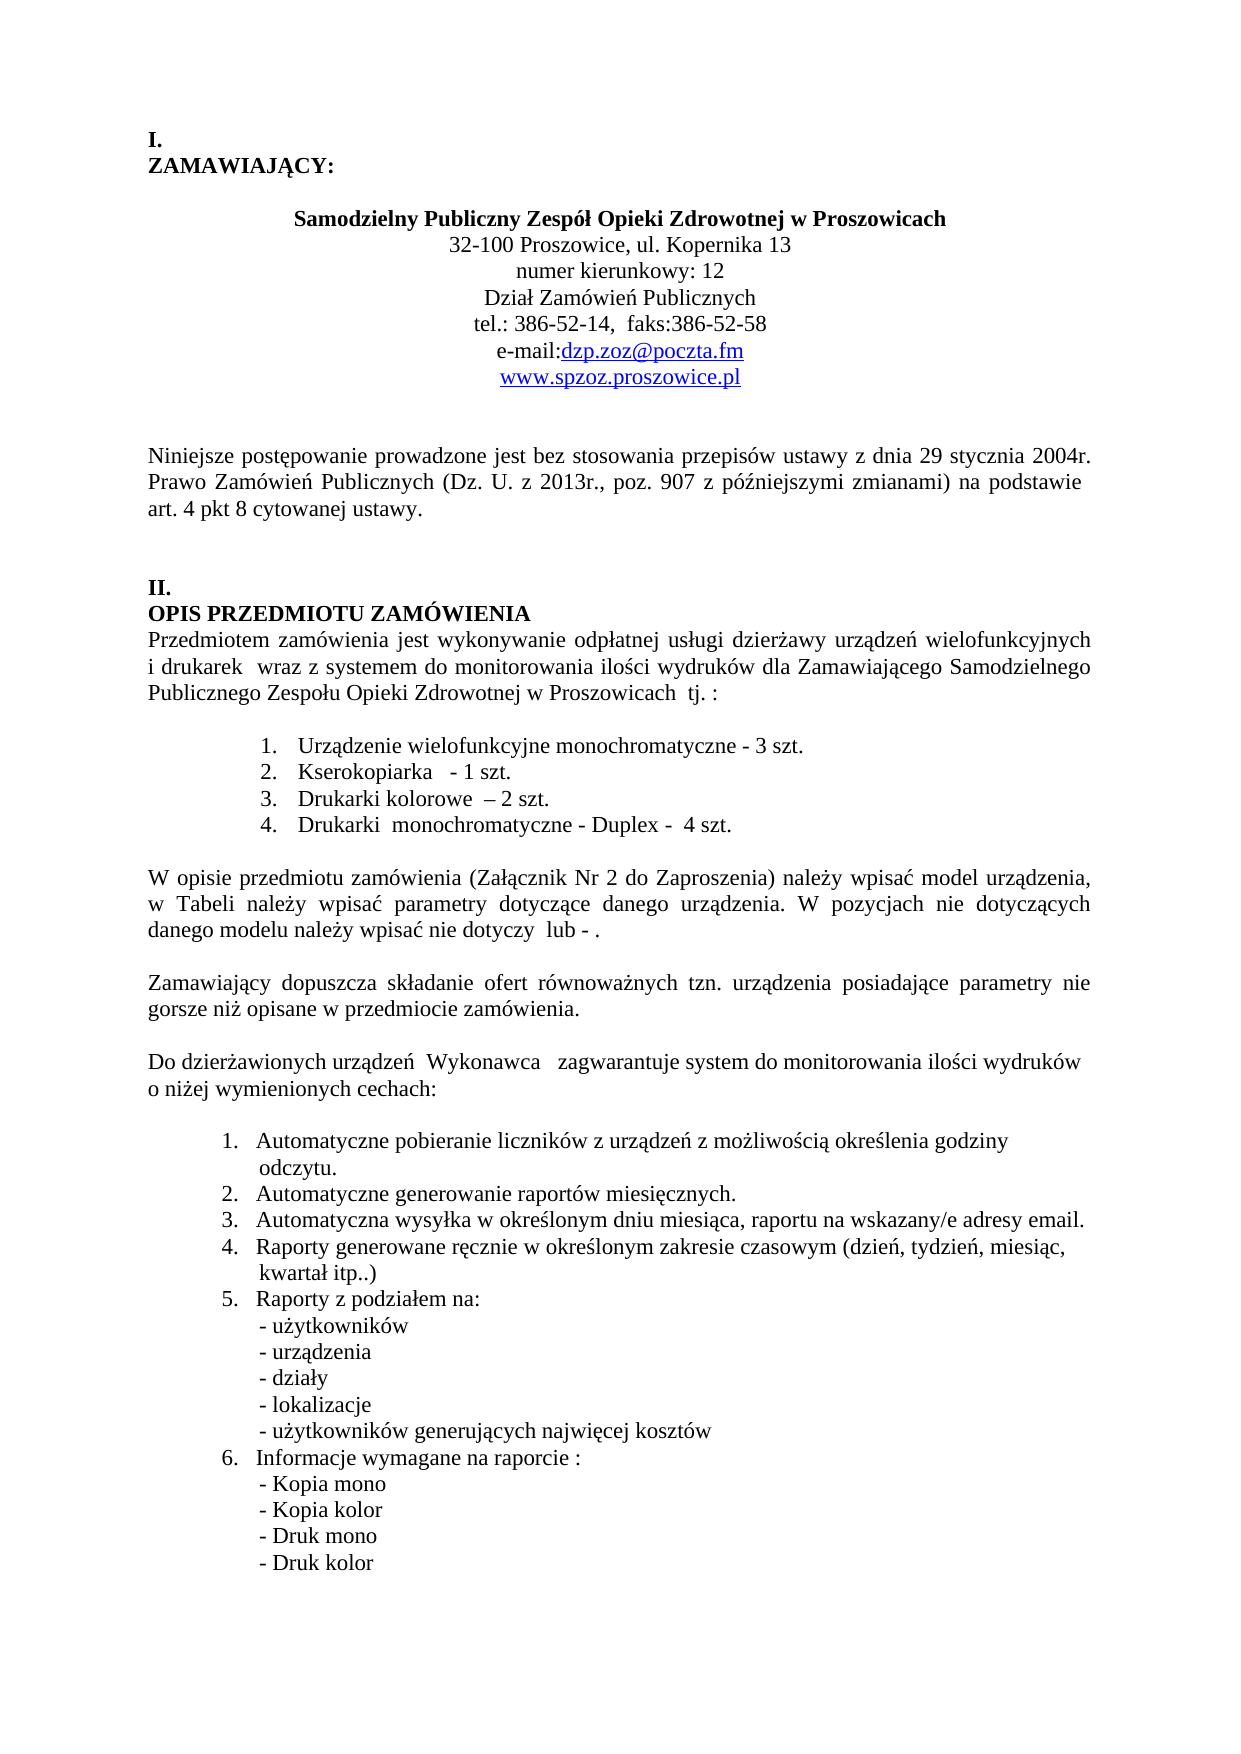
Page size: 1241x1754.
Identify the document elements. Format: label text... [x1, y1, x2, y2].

list - użytkowników [259, 1312, 1092, 1338]
text OPIS PRZEDMIOTU ZAMÓWIENIA [148, 600, 1092, 627]
text o niżej wymienionych cechach: [148, 1074, 1092, 1101]
list 6. Informacje wymagane na raporcie : [221, 1443, 1092, 1470]
list 4. Raporty generowane ręcznie w określonym zakresie czasowym (dzień, tydzień, miesiąc, kwartał itp..) [221, 1233, 1092, 1285]
text numer kierunkowy: 12 [148, 258, 1092, 284]
list - użytkowników generujących najwięcej kosztów [259, 1417, 1092, 1443]
text Zamawiający dopuszcza składanie ofert równoważnych tzn. urządzenia posiadające parametry nie gorsze niż opisane w przedmiocie zamówienia. [148, 969, 1092, 1022]
list Kserokopiarka - 1 szt. [260, 758, 1092, 785]
list Drukarki kolorowe – 2 szt. [260, 785, 1092, 811]
list - urządzenia [259, 1338, 1092, 1364]
text II. [148, 574, 1092, 600]
list - działy [259, 1364, 1092, 1391]
text www.spzoz.proszowice.pl [148, 363, 1092, 389]
list - Druk mono [259, 1523, 1092, 1549]
text I. [148, 126, 1092, 152]
list - Kopia kolor [259, 1496, 1092, 1523]
text Niniejsze postępowanie prowadzone jest bez stosowania przepisów ustawy z dnia 29 stycznia 2004r. Prawo Zamówień Publicznych (Dz. U. z 2013r., poz. 907 z późniejszymi zmianami) na podstawie art. 4 pkt 8 cytowanej ustawy. [148, 442, 1092, 521]
text tel.: 386-52-14, faks:386-52-58 [148, 310, 1092, 337]
text ZAMAWIAJĄCY: [148, 152, 1092, 178]
list 3. Automatyczna wysyłka w określonym dniu miesiąca, raportu na wskazany/e adresy email. [221, 1206, 1092, 1233]
text e-mail:dzp.zoz@poczta.fm [148, 337, 1092, 363]
text Do dzierżawionych urządzeń Wykonawca zagwarantuje system do monitorowania ilości wydruków [148, 1048, 1092, 1074]
text Przedmiotem zamówienia jest wykonywanie odpłatnej usługi dzierżawy urządzeń wielofunkcyjnych i drukarek wraz z systemem do monitorowania ilości wydruków dla Zamawiającego Samodzielnego Publicznego Zespołu Opieki Zdrowotnej w Proszowicach tj. : [148, 627, 1092, 706]
list 2. Automatyczne generowanie raportów miesięcznych. [221, 1180, 1092, 1206]
text 32-100 Proszowice, ul. Kopernika 13 [148, 231, 1092, 258]
text W opisie przedmiotu zamówienia (Załącznik Nr 2 do Zaproszenia) należy wpisać model urządzenia, w Tabeli należy wpisać parametry dotyczące danego urządzenia. W pozycjach nie dotyczących danego modelu należy wpisać nie dotyczy lub - . [148, 864, 1092, 943]
list 5. Raporty z podziałem na: [221, 1285, 1092, 1312]
text Samodzielny Publiczny Zespół Opieki Zdrowotnej w Proszowicach [148, 205, 1092, 231]
text Dział Zamówień Publicznych [148, 284, 1092, 310]
list - Druk kolor [259, 1549, 1092, 1575]
list - lokalizacje [259, 1391, 1092, 1417]
list Urządzenie wielofunkcyjne monochromatyczne - 3 szt. [260, 732, 1092, 758]
list 1. Automatyczne pobieranie liczników z urządzeń z możliwością określenia godziny odczytu. [221, 1127, 1092, 1180]
list - Kopia mono [259, 1470, 1092, 1496]
list Drukarki monochromatyczne - Duplex - 4 szt. [260, 811, 1092, 837]
